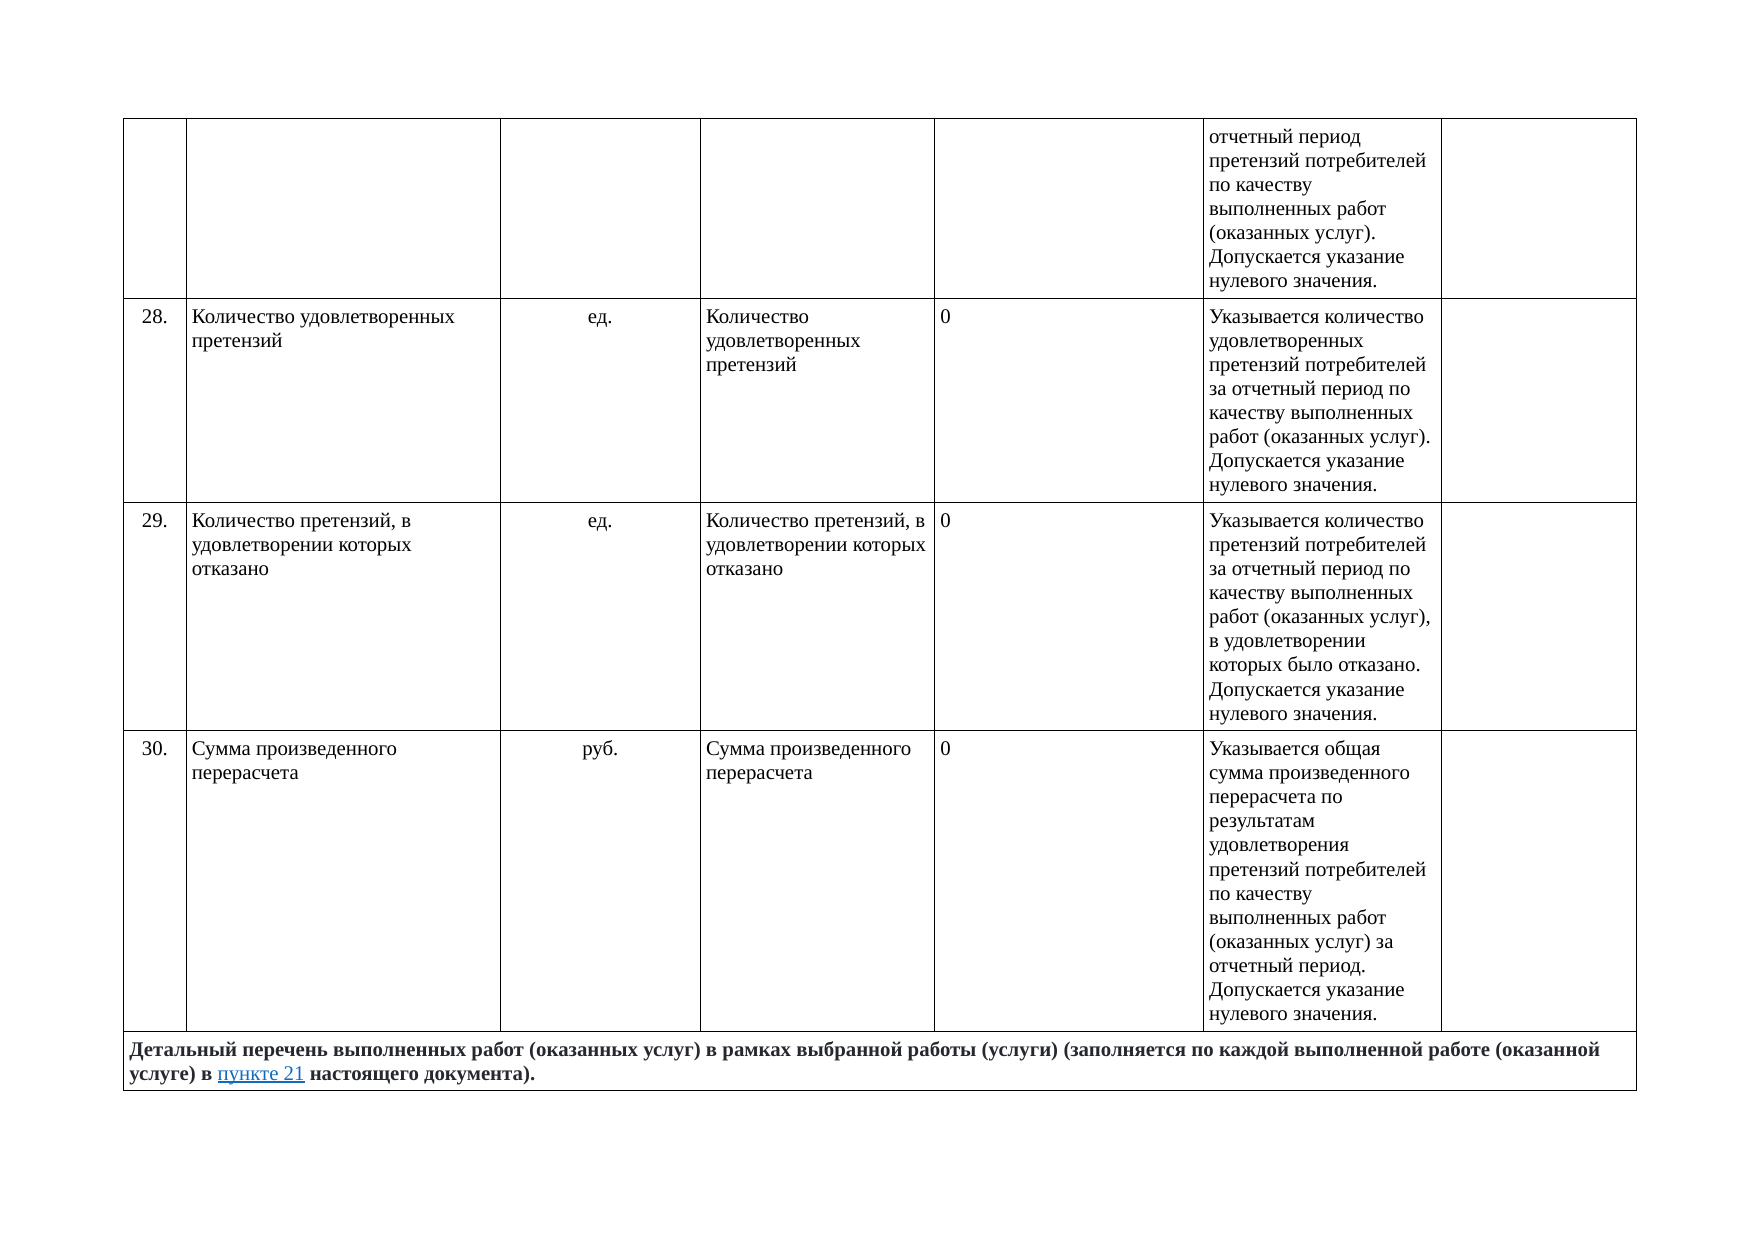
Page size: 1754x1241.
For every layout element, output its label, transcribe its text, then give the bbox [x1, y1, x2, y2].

table_cell [1442, 299, 1636, 502]
table_cell 0 [935, 731, 1203, 1031]
table_cell [124, 119, 186, 298]
table_cell [187, 119, 500, 298]
table_cell [935, 119, 1203, 298]
table_cell [1442, 731, 1636, 1031]
table_cell [1442, 119, 1636, 298]
table_cell Количество удовлетворенных претензий [187, 299, 500, 502]
table_cell ед. [501, 299, 700, 502]
table_cell Указывается количество удовлетворенных претензий потребителей за отчетный период по качеству выполненных работ (оказанных услуг). Допускается указание нулевого значения. [1204, 299, 1441, 502]
table_cell Сумма произведенного перерасчета [701, 731, 934, 1031]
table_cell Указывается количество претензий потребителей за отчетный период по качеству выполненных работ (оказанных услуг), в удовлетворении которых было отказано. Допускается указание нулевого значения. [1204, 503, 1441, 730]
table_cell Количество претензий, в удовлетворении которых отказано [187, 503, 500, 730]
table_cell Количество претензий, в удовлетворении которых отказано [701, 503, 934, 730]
table_cell отчетный период претензий потребителей по качеству выполненных работ (оказанных услуг). Допускается указание нулевого значения. [1204, 119, 1441, 298]
table_cell руб. [501, 731, 700, 1031]
table_cell Детальный перечень выполненных работ (оказанных услуг) в рамках выбранной работы (услуги) (заполняется по каждой выполненной работе (оказанной услуге) в пункте 21 настоящего документа). [124, 1032, 1636, 1090]
table_cell Количество удовлетворенных претензий [701, 299, 934, 502]
table_cell Указывается общая сумма произведенного перерасчета по результатам удовлетворения претензий потребителей по качеству выполненных работ (оказанных услуг) за отчетный период. Допускается указание нулевого значения. [1204, 731, 1441, 1031]
table_cell [701, 119, 934, 298]
table_cell 29. [124, 503, 186, 730]
table_cell [501, 119, 700, 298]
table_cell ед. [501, 503, 700, 730]
table_cell [1442, 503, 1636, 730]
table_cell 30. [124, 731, 186, 1031]
table_cell 28. [124, 299, 186, 502]
table_cell 0 [935, 299, 1203, 502]
table_cell Сумма произведенного перерасчета [187, 731, 500, 1031]
table_cell 0 [935, 503, 1203, 730]
